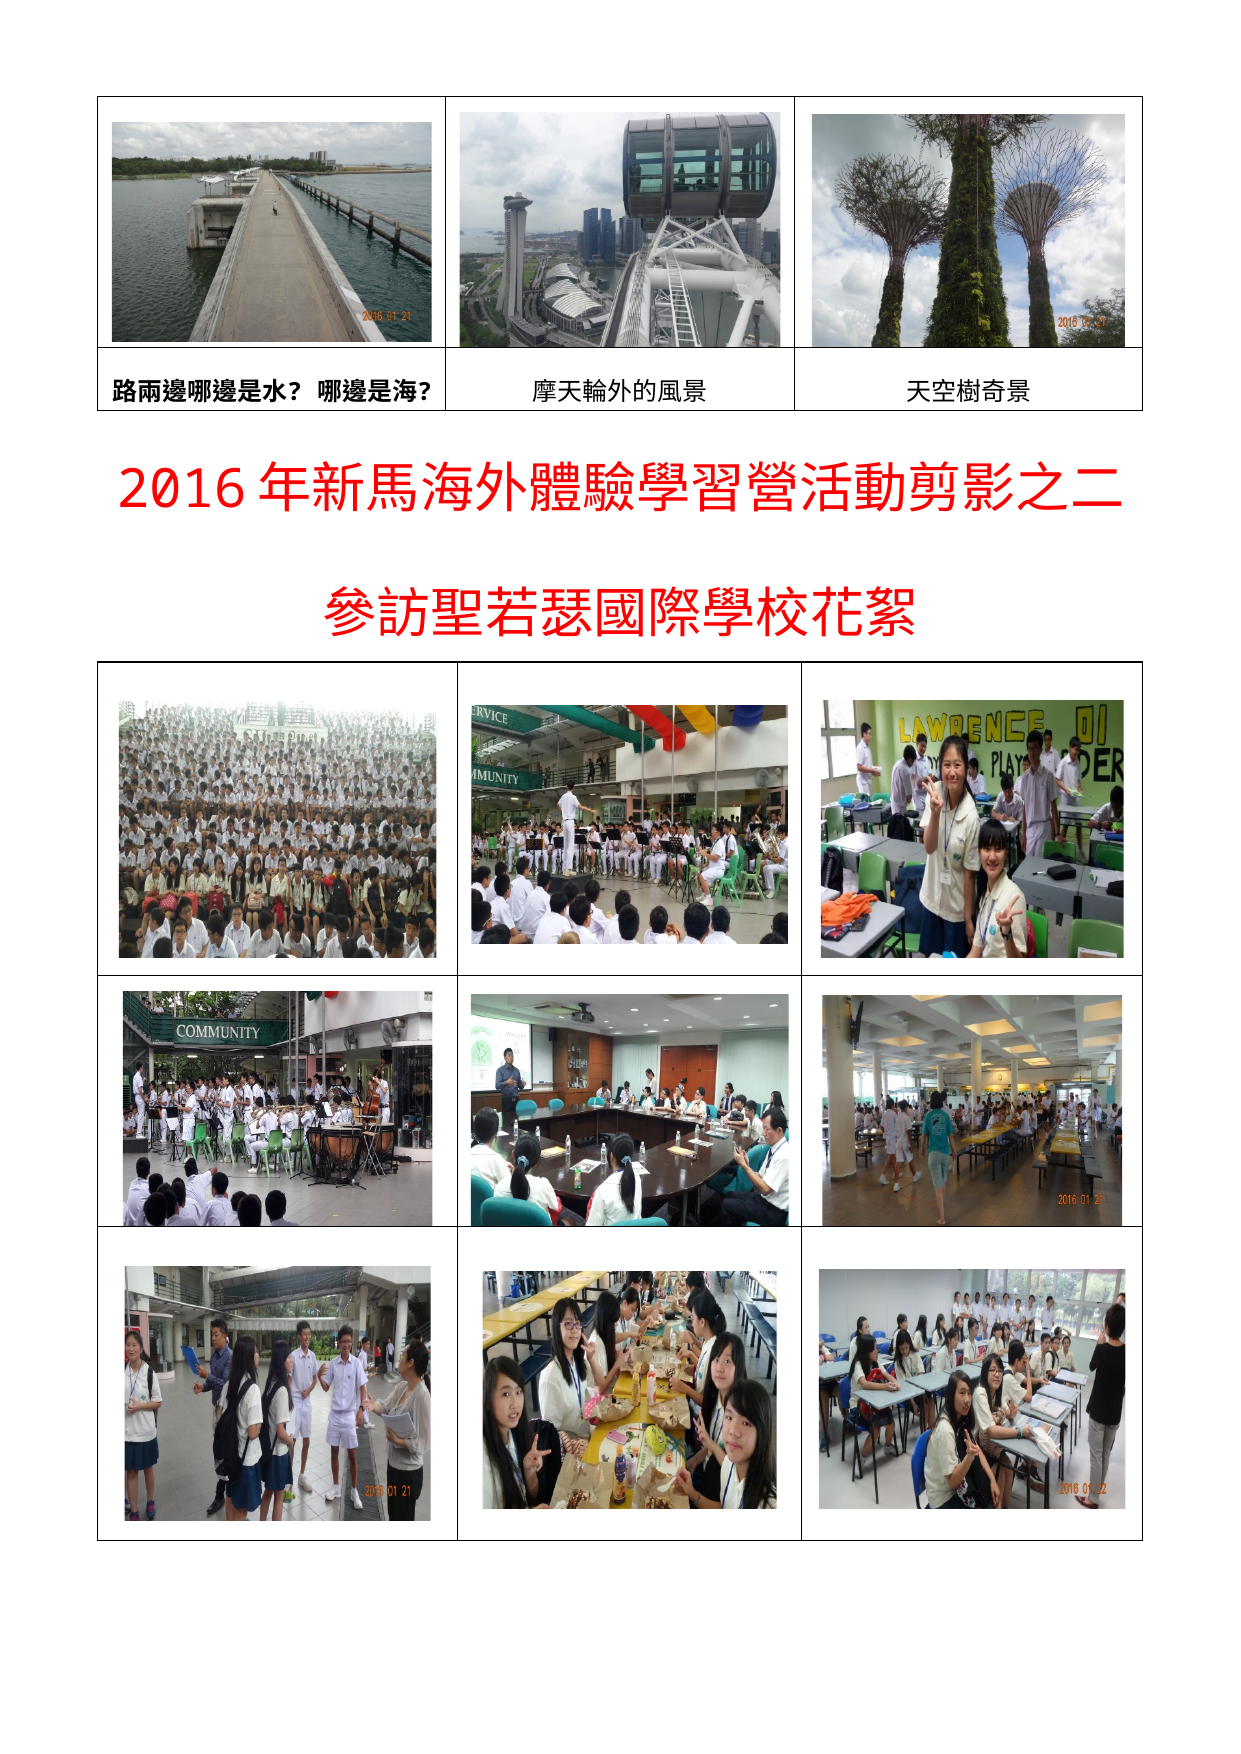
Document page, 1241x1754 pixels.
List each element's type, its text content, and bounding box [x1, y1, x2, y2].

table_header [458, 663, 801, 975]
table_cell 摩天輪外的風景 [446, 348, 794, 410]
table_cell [802, 1227, 1142, 1539]
table_cell [795, 97, 1142, 347]
table_cell [98, 1227, 457, 1539]
table_cell [98, 976, 457, 1226]
table_header [802, 663, 1142, 975]
table_cell 路兩邊哪邊是水? 哪邊是海? [98, 348, 445, 410]
table_cell [446, 97, 794, 347]
table_cell 天空樹奇景 [795, 348, 1142, 410]
table_cell [98, 97, 445, 347]
text 2016年新馬海外體驗學習營活動剪影之二 [75, 411, 1165, 536]
text 參訪聖若瑟國際學校花絮 [75, 536, 1165, 661]
table_cell [802, 976, 1142, 1226]
table_cell [458, 1227, 801, 1539]
table_cell [458, 976, 801, 1226]
table_header [98, 663, 457, 975]
